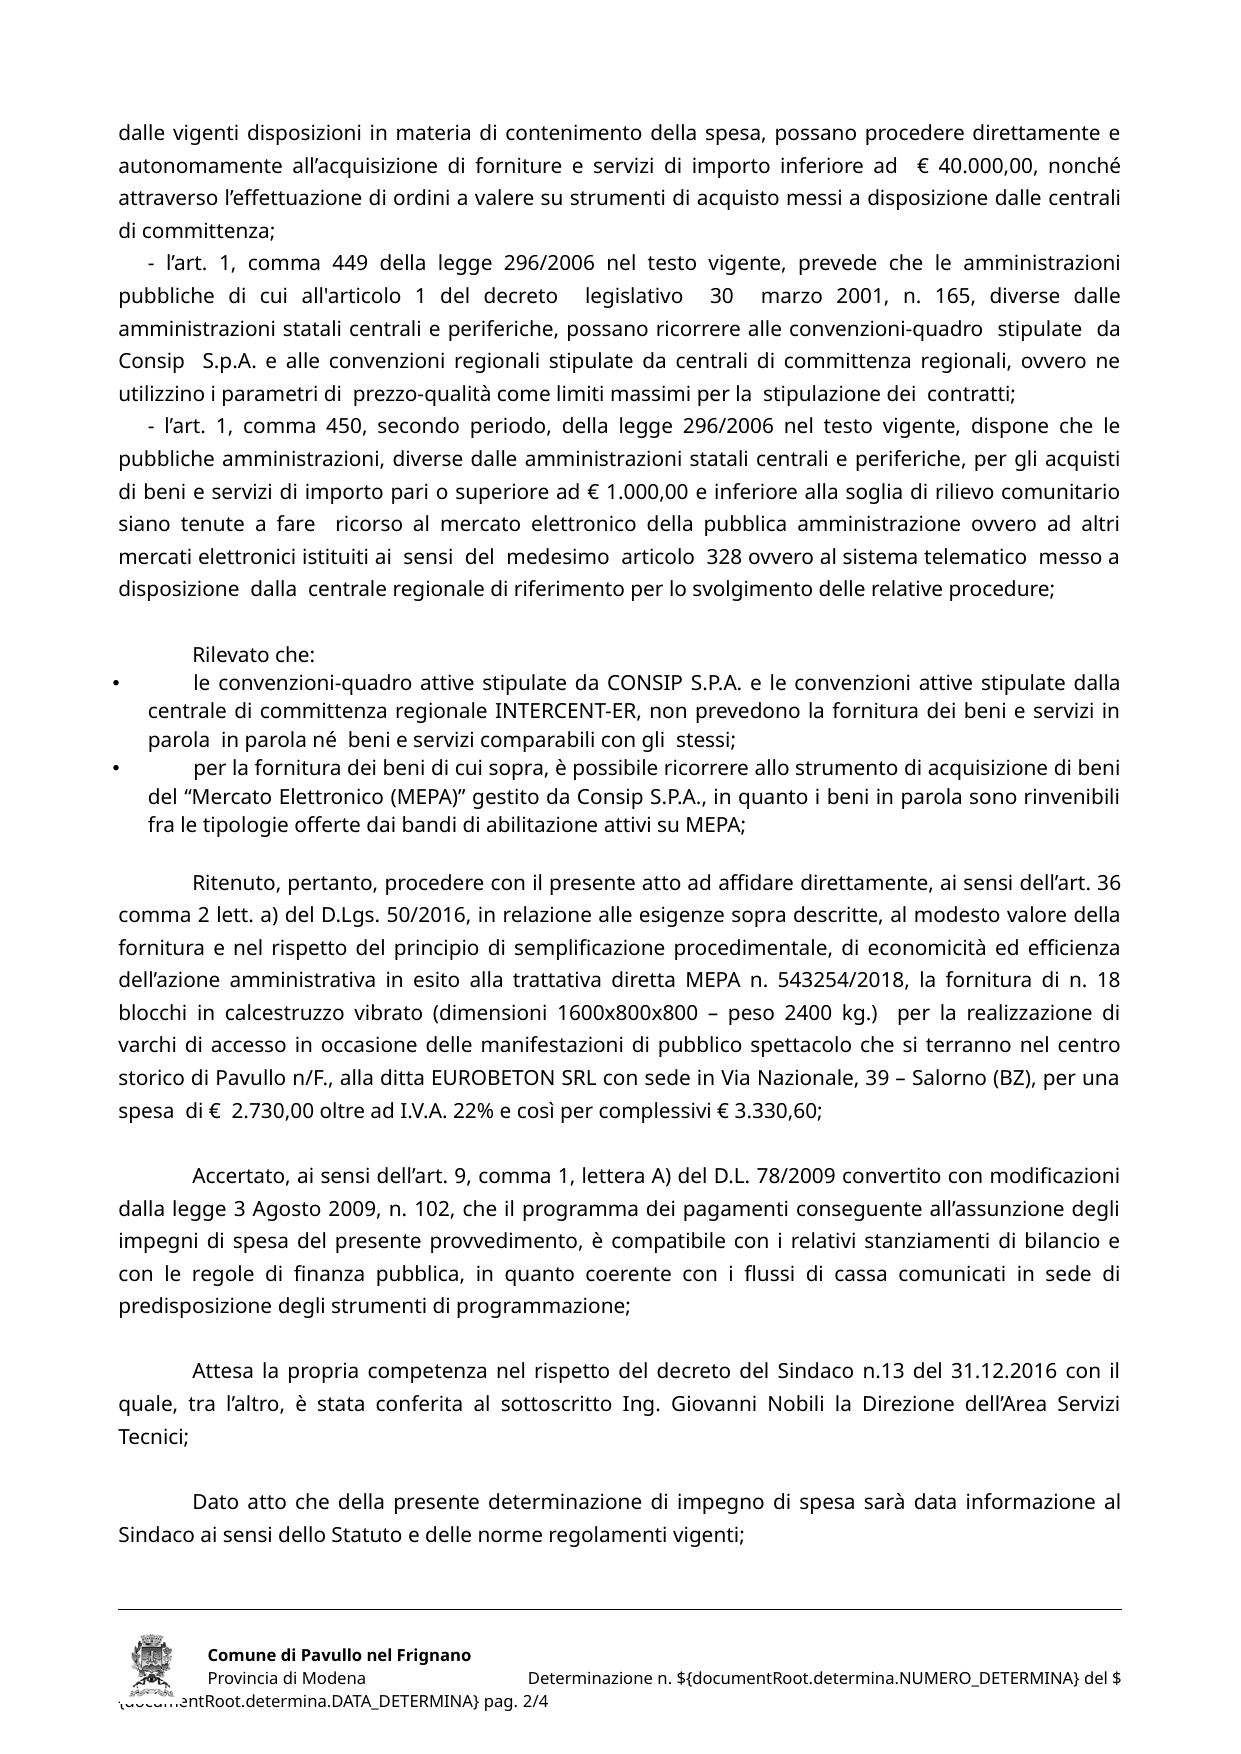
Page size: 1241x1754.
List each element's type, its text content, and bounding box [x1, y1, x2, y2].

list le convenzioni-quadro attive stipulate da CONSIP S.P.A. e le convenzioni attive stipulate dalla centrale di committenza regionale INTERCENT-ER, non prevedono la fornitura dei beni e servizi in parola in parola né beni e servizi comparabili con gli stessi; [112, 668, 1122, 753]
text - l’art. 1, comma 450, secondo periodo, della legge 296/2006 nel testo vigente, dispone che le pubbliche amministrazioni, diverse dalle amministrazioni statali centrali e periferiche, per gli acquisti di beni e servizi di importo pari o superiore ad € 1.000,00 e inferiore alla soglia di rilievo comunitario siano tenute a fare ricorso al mercato elettronico della pubblica amministrazione ovvero ad altri mercati elettronici istituiti ai sensi del medesimo articolo 328 ovvero al sistema telematico messo a disposizione dalla centrale regionale di riferimento per lo svolgimento delle relative procedure; [118, 412, 1122, 603]
text Ritenuto, pertanto, procedere con il presente atto ad affidare direttamente, ai sensi dell’art. 36 comma 2 lett. a) del D.Lgs. 50/2016, in relazione alle esigenze sopra descritte, al modesto valore della fornitura e nel rispetto del principio di semplificazione procedimentale, di economicità ed efficienza dell’azione amministrativa in esito alla trattativa diretta MEPA n. 543254/2018, la fornitura di n. 18 blocchi in calcestruzzo vibrato (dimensioni 1600x800x800 – peso 2400 kg.) per la realizzazione di varchi di accesso in occasione delle manifestazioni di pubblico spettacolo che si terranno nel centro storico di Pavullo n/F., alla ditta EUROBETON SRL con sede in Via Nazionale, 39 – Salorno (BZ), per una spesa di € 2.730,00 oltre ad I.V.A. 22% e così per complessivi € 3.330,60; [118, 868, 1122, 1124]
text dalle vigenti disposizioni in materia di contenimento della spesa, possano procedere direttamente e autonomamente all’acquisizione di forniture e servizi di importo inferiore ad € 40.000,00, nonché attraverso l’effettuazione di ordini a valere su strumenti di acquisto messi a disposizione dalle centrali di committenza; [118, 118, 1122, 244]
text Dato atto che della presente determinazione di impegno di spesa sarà data informazione al Sindaco ai sensi dello Statuto e delle norme regolamenti vigenti; [118, 1487, 1122, 1548]
text - l’art. 1, comma 449 della legge 296/2006 nel testo vigente, prevede che le amministrazioni pubbliche di cui all'articolo 1 del decreto legislativo 30 marzo 2001, n. 165, diverse dalle amministrazioni statali centrali e periferiche, possano ricorrere alle convenzioni-quadro stipulate da Consip S.p.A. e alle convenzioni regionali stipulate da centrali di committenza regionali, ovvero ne utilizzino i parametri di prezzo-qualità come limiti massimi per la stipulazione dei contratti; [118, 248, 1122, 407]
picture [120, 1631, 183, 1704]
text Attesa la propria competenza nel rispetto del decreto del Sindaco n.13 del 31.12.2016 con il quale, tra l’altro, è stata conferita al sottoscritto Ing. Giovanni Nobili la Direzione dell’Area Servizi Tecnici; [118, 1357, 1122, 1450]
text Accertato, ai sensi dell’art. 9, comma 1, lettera A) del D.L. 78/2009 convertito con modificazioni dalla legge 3 Agosto 2009, n. 102, che il programma dei pagamenti conseguente all’assunzione degli impegni di spesa del presente provvedimento, è compatibile con i relativi stanziamenti di bilancio e con le regole di finanza pubblica, in quanto coerente con i flussi di cassa comunicati in sede di predisposizione degli strumenti di programmazione; [118, 1161, 1122, 1320]
text Rilevato che: [118, 640, 1122, 668]
list per la fornitura dei beni di cui sopra, è possibile ricorrere allo strumento di acquisizione di beni del “Mercato Elettronico (MEPA)” gestito da Consip S.P.A., in quanto i beni in parola sono rinvenibili fra le tipologie offerte dai bandi di abilitazione attivi su MEPA; [112, 753, 1122, 839]
